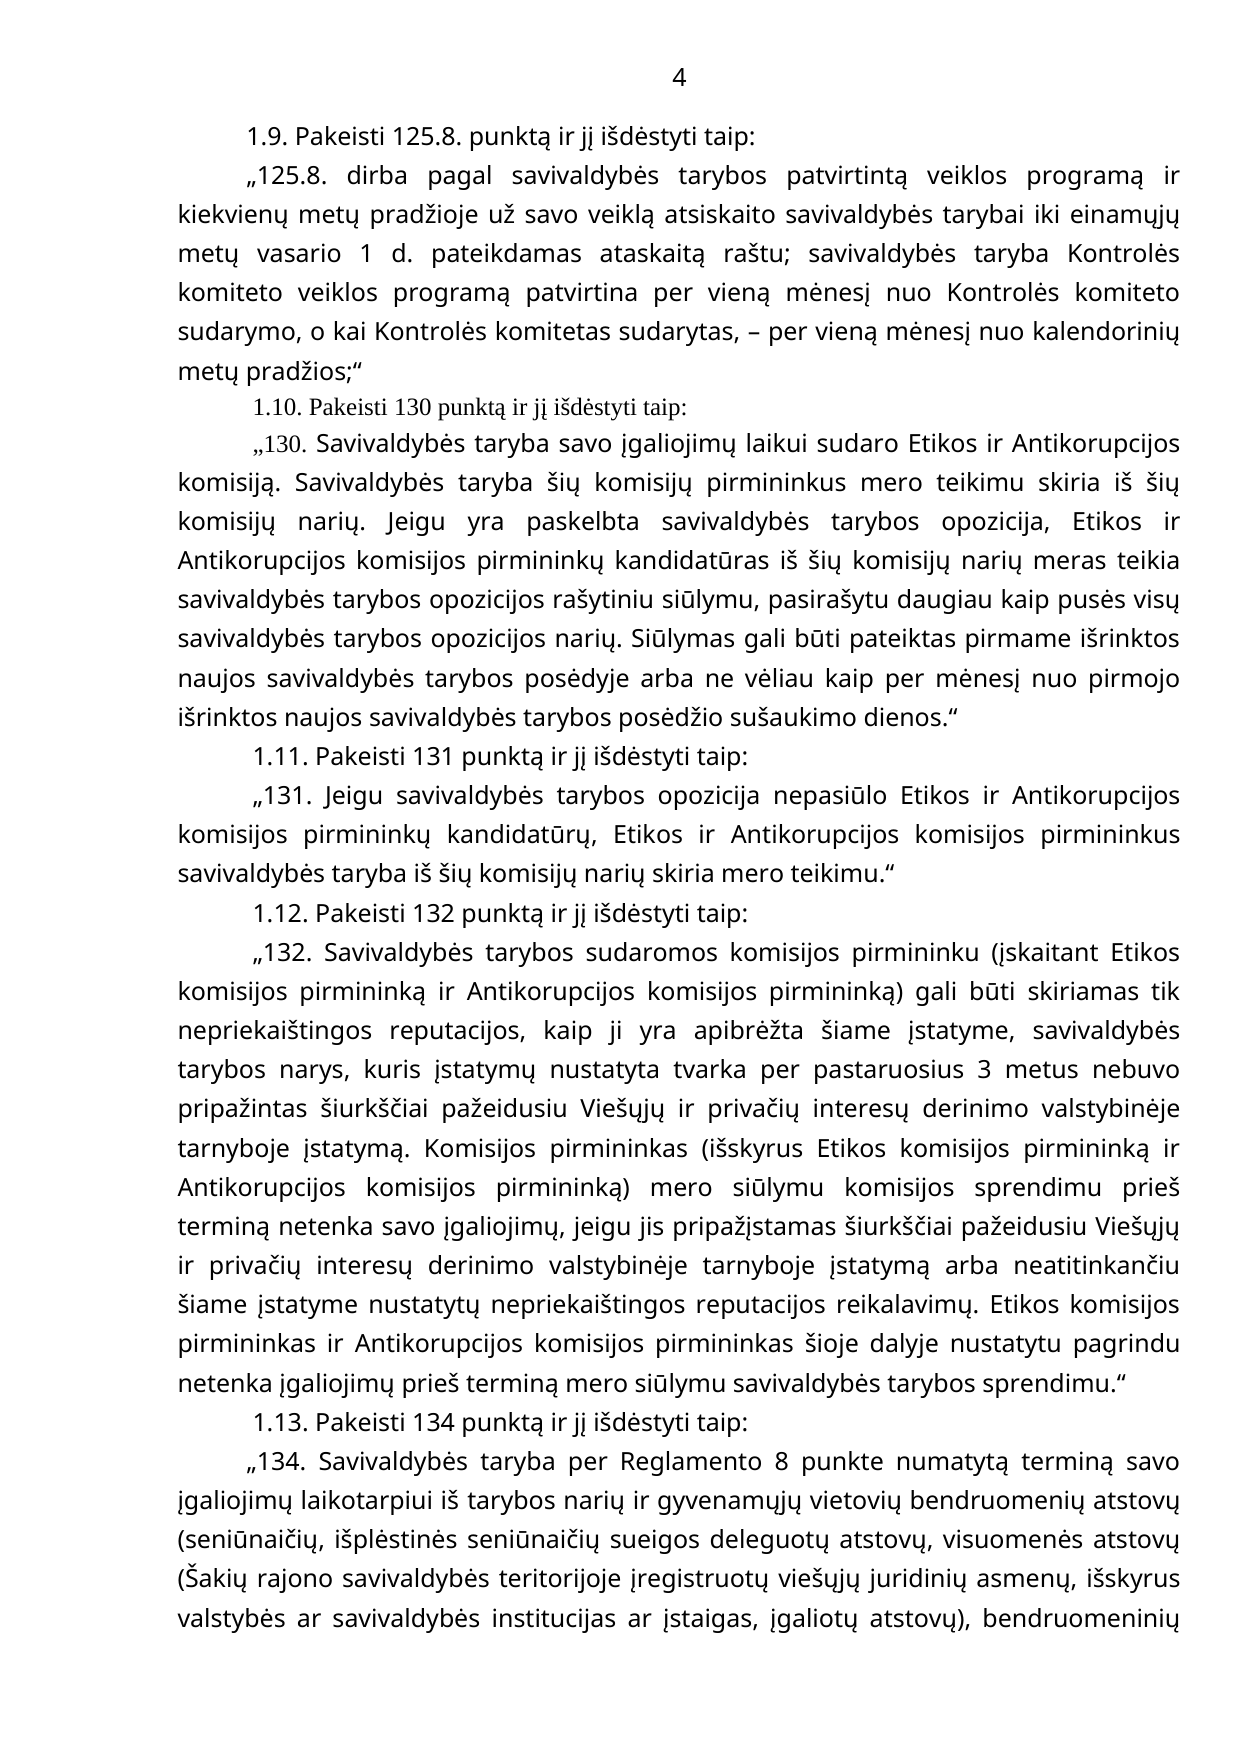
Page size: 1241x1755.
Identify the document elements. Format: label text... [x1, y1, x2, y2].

text 1.13. Pakeisti 134 punktą ir jį išdėstyti taip: [177, 1404, 1181, 1438]
text 1.9. Pakeisti 125.8. punktą ir jį išdėstyti taip: [177, 118, 1181, 152]
text 1.12. Pakeisti 132 punktą ir jį išdėstyti taip: [177, 895, 1181, 929]
text „134. Savivaldybės taryba per Reglamento 8 punkte numatytą terminą savo įgaliojimų laikotarpiui iš tarybos narių ir gyvenamųjų vietovių bendruomenių atstovų (seniūnaičių, išplėstinės seniūnaičių sueigos deleguotų atstovų, visuomenės atstovų (Šakių rajono savivaldybės teritorijoje įregistruotų viešųjų juridinių asmenų, išskyrus valstybės ar savivaldybės institucijas ar įstaigas, įgaliotų atstovų), bendruomeninių [177, 1444, 1181, 1634]
text 1.10. Pakeisti 130 punktą ir jį išdėstyti taip: [177, 392, 1181, 421]
text 1.11. Pakeisti 131 punktą ir jį išdėstyti taip: [177, 739, 1181, 773]
text „130. Savivaldybės taryba savo įgaliojimų laikui sudaro Etikos ir Antikorupcijos komisiją. Savivaldybės taryba šių komisijų pirmininkus mero teikimu skiria iš šių komisijų narių. Jeigu yra paskelbta savivaldybės tarybos opozicija, Etikos ir Antikorupcijos komisijos pirmininkų kandidatūras iš šių komisijų narių meras teikia savivaldybės tarybos opozicijos rašytiniu siūlymu, pasirašytu daugiau kaip pusės visų savivaldybės tarybos opozicijos narių. Siūlymas gali būti pateiktas pirmame išrinktos naujos savivaldybės tarybos posėdyje arba ne vėliau kaip per mėnesį nuo pirmojo išrinktos naujos savivaldybės tarybos posėdžio sušaukimo dienos.“ [177, 425, 1181, 733]
text „132. Savivaldybės tarybos sudaromos komisijos pirmininku (įskaitant Etikos komisijos pirmininką ir Antikorupcijos komisijos pirmininką) gali būti skiriamas tik nepriekaištingos reputacijos, kaip ji yra apibrėžta šiame įstatyme, savivaldybės tarybos narys, kuris įstatymų nustatyta tvarka per pastaruosius 3 metus nebuvo pripažintas šiurkščiai pažeidusiu Viešųjų ir privačių interesų derinimo valstybinėje tarnyboje įstatymą. Komisijos pirmininkas (išskyrus Etikos komisijos pirmininką ir Antikorupcijos komisijos pirmininką) mero siūlymu komisijos sprendimu prieš terminą netenka savo įgaliojimų, jeigu jis pripažįstamas šiurkščiai pažeidusiu Viešųjų ir privačių interesų derinimo valstybinėje tarnyboje įstatymą arba neatitinkančiu šiame įstatyme nustatytų nepriekaištingos reputacijos reikalavimų. Etikos komisijos pirmininkas ir Antikorupcijos komisijos pirmininkas šioje dalyje nustatytu pagrindu netenka įgaliojimų prieš terminą mero siūlymu savivaldybės tarybos sprendimu.“ [177, 934, 1181, 1399]
text „131. Jeigu savivaldybės tarybos opozicija nepasiūlo Etikos ir Antikorupcijos komisijos pirmininkų kandidatūrų, Etikos ir Antikorupcijos komisijos pirmininkus savivaldybės taryba iš šių komisijų narių skiria mero teikimu.“ [177, 778, 1181, 890]
text „125.8. dirba pagal savivaldybės tarybos patvirtintą veiklos programą ir kiekvienų metų pradžioje už savo veiklą atsiskaito savivaldybės tarybai iki einamųjų metų vasario 1 d. pateikdamas ataskaitą raštu; savivaldybės taryba Kontrolės komiteto veiklos programą patvirtina per vieną mėnesį nuo Kontrolės komiteto sudarymo, o kai Kontrolės komitetas sudarytas, – per vieną mėnesį nuo kalendorinių metų pradžios;“ [177, 157, 1181, 387]
